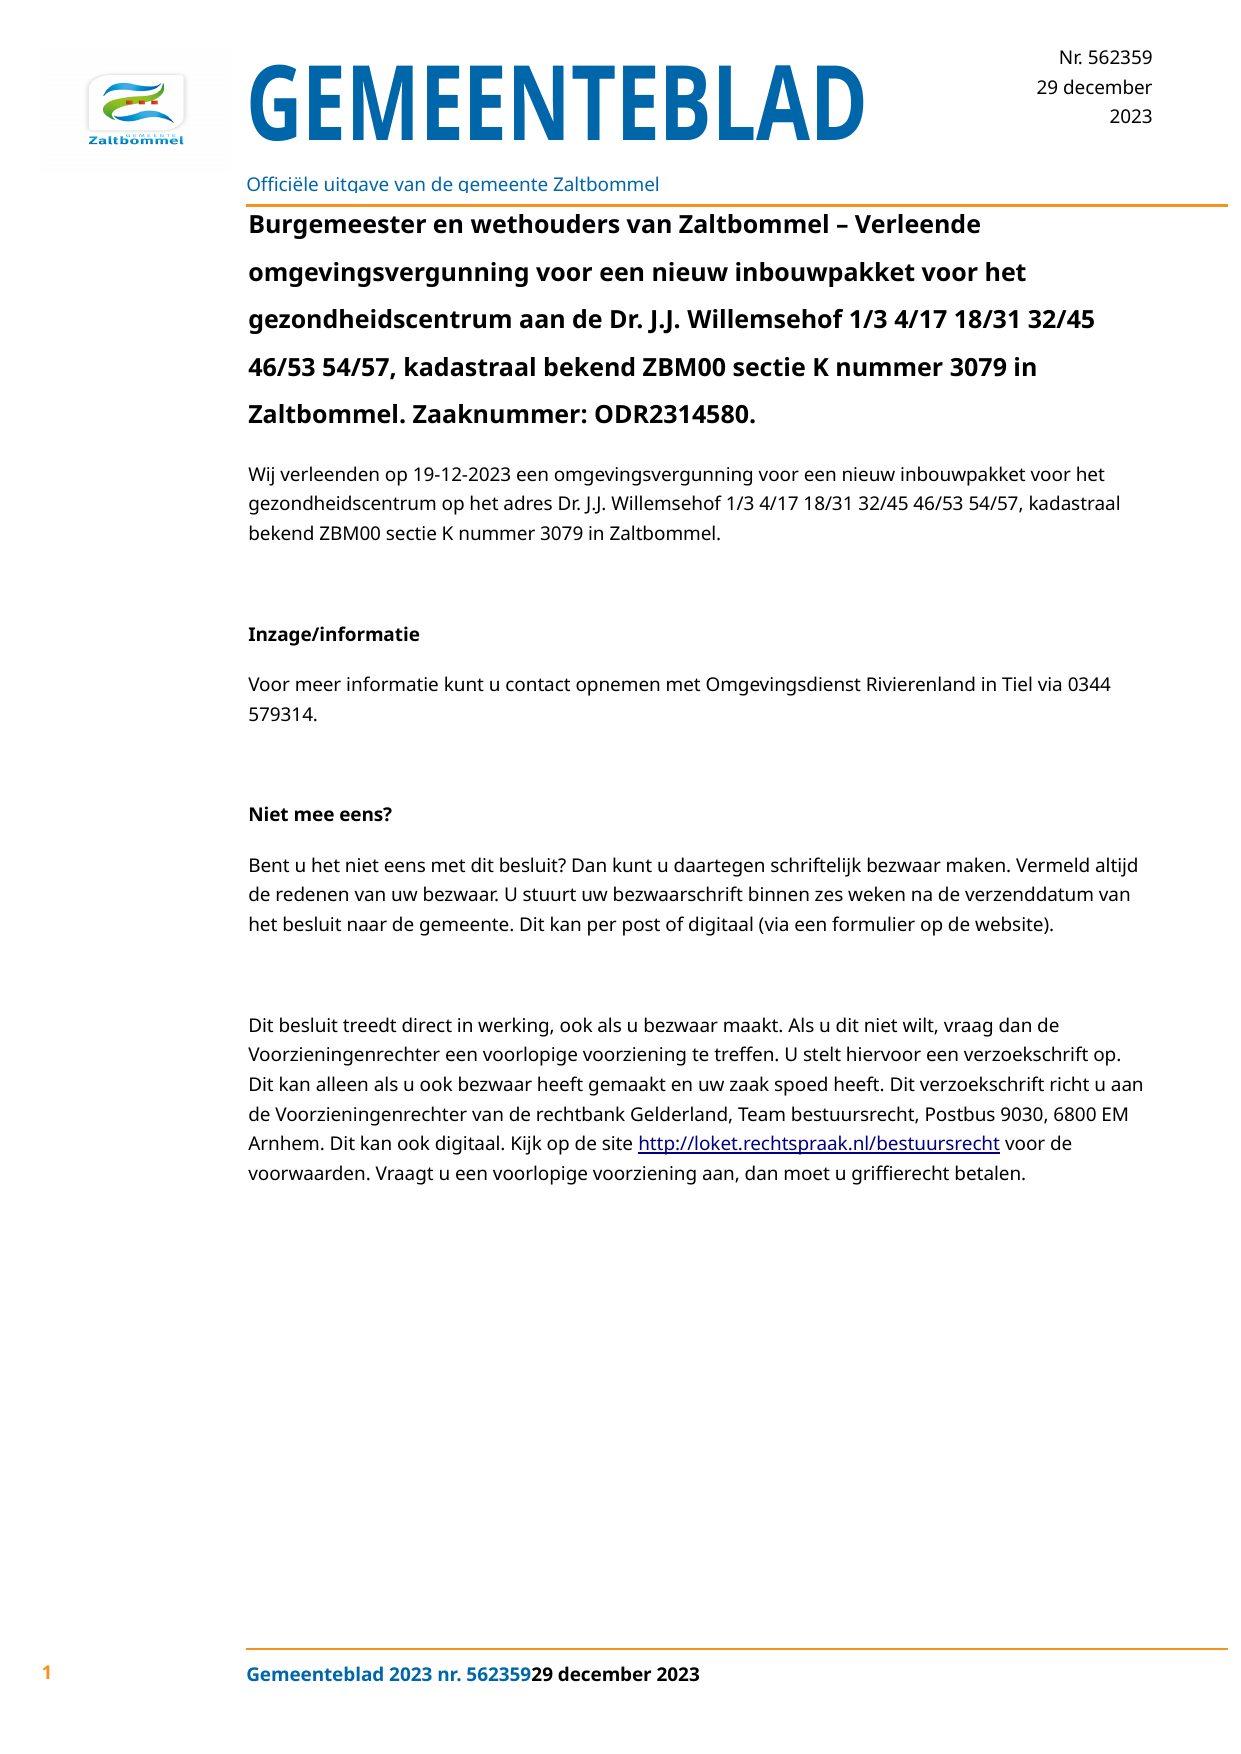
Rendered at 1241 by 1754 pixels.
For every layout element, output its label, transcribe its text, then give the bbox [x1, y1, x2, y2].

text Burgemeester en wethouders van Zaltbommel – Verleende omgevingsvergunning voor een nieuw inbouwpakket voor het gezondheidscentrum aan de Dr. J.J. Willemsehof 1/3 4/17 18/31 32/45 46/53 54/57, kadastraal bekend ZBM00 sectie K nummer 3079 in Zaltbommel. Zaaknummer: ODR2314580. [248, 207, 1152, 431]
text Dit besluit treedt direct in werking, ook als u bezwaar maakt. Als u dit niet wilt, vraag dan de Voorzieningenrechter een voorlopige voorziening te treffen. U stelt hiervoor een verzoekschrift op. Dit kan alleen als u ook bezwaar heeft gemaakt en uw zaak spoed heeft. Dit verzoekschrift richt u aan de Voorzieningenrechter van de rechtbank Gelderland, Team bestuursrecht, Postbus 9030, 6800 EM Arnhem. Dit kan ook digitaal. Kijk op de site http://loket.rechtspraak.nl/bestuursrecht voor de voorwaarden. Vraagt u een voorlopige voorziening aan, dan moet u griffierecht betalen. [248, 1012, 1152, 1186]
text Inzage/informatie [248, 621, 1152, 646]
text Wij verleenden op 19-12-2023 een omgevingsvergunning voor een nieuw inbouwpakket voor het gezondheidscentrum op het adres Dr. J.J. Willemsehof 1/3 4/17 18/31 32/45 46/53 54/57, kadastraal bekend ZBM00 sectie K nummer 3079 in Zaltbommel. [248, 461, 1152, 546]
text Bent u het niet eens met dit besluit? Dan kunt u daartegen schriftelijk bezwaar maken. Vermeld altijd de redenen van uw bezwaar. U stuurt uw bezwaarschrift binnen zes weken na de verzenddatum van het besluit naar de gemeente. Dit kan per post of digitaal (via een formulier op de website). [248, 852, 1152, 937]
picture [41, 47, 231, 172]
text Voor meer informatie kunt u contact opnemen met Omgevingsdienst Rivierenland in Tiel via 0344 579314. [248, 671, 1152, 726]
text Niet mee eens? [248, 802, 1152, 827]
